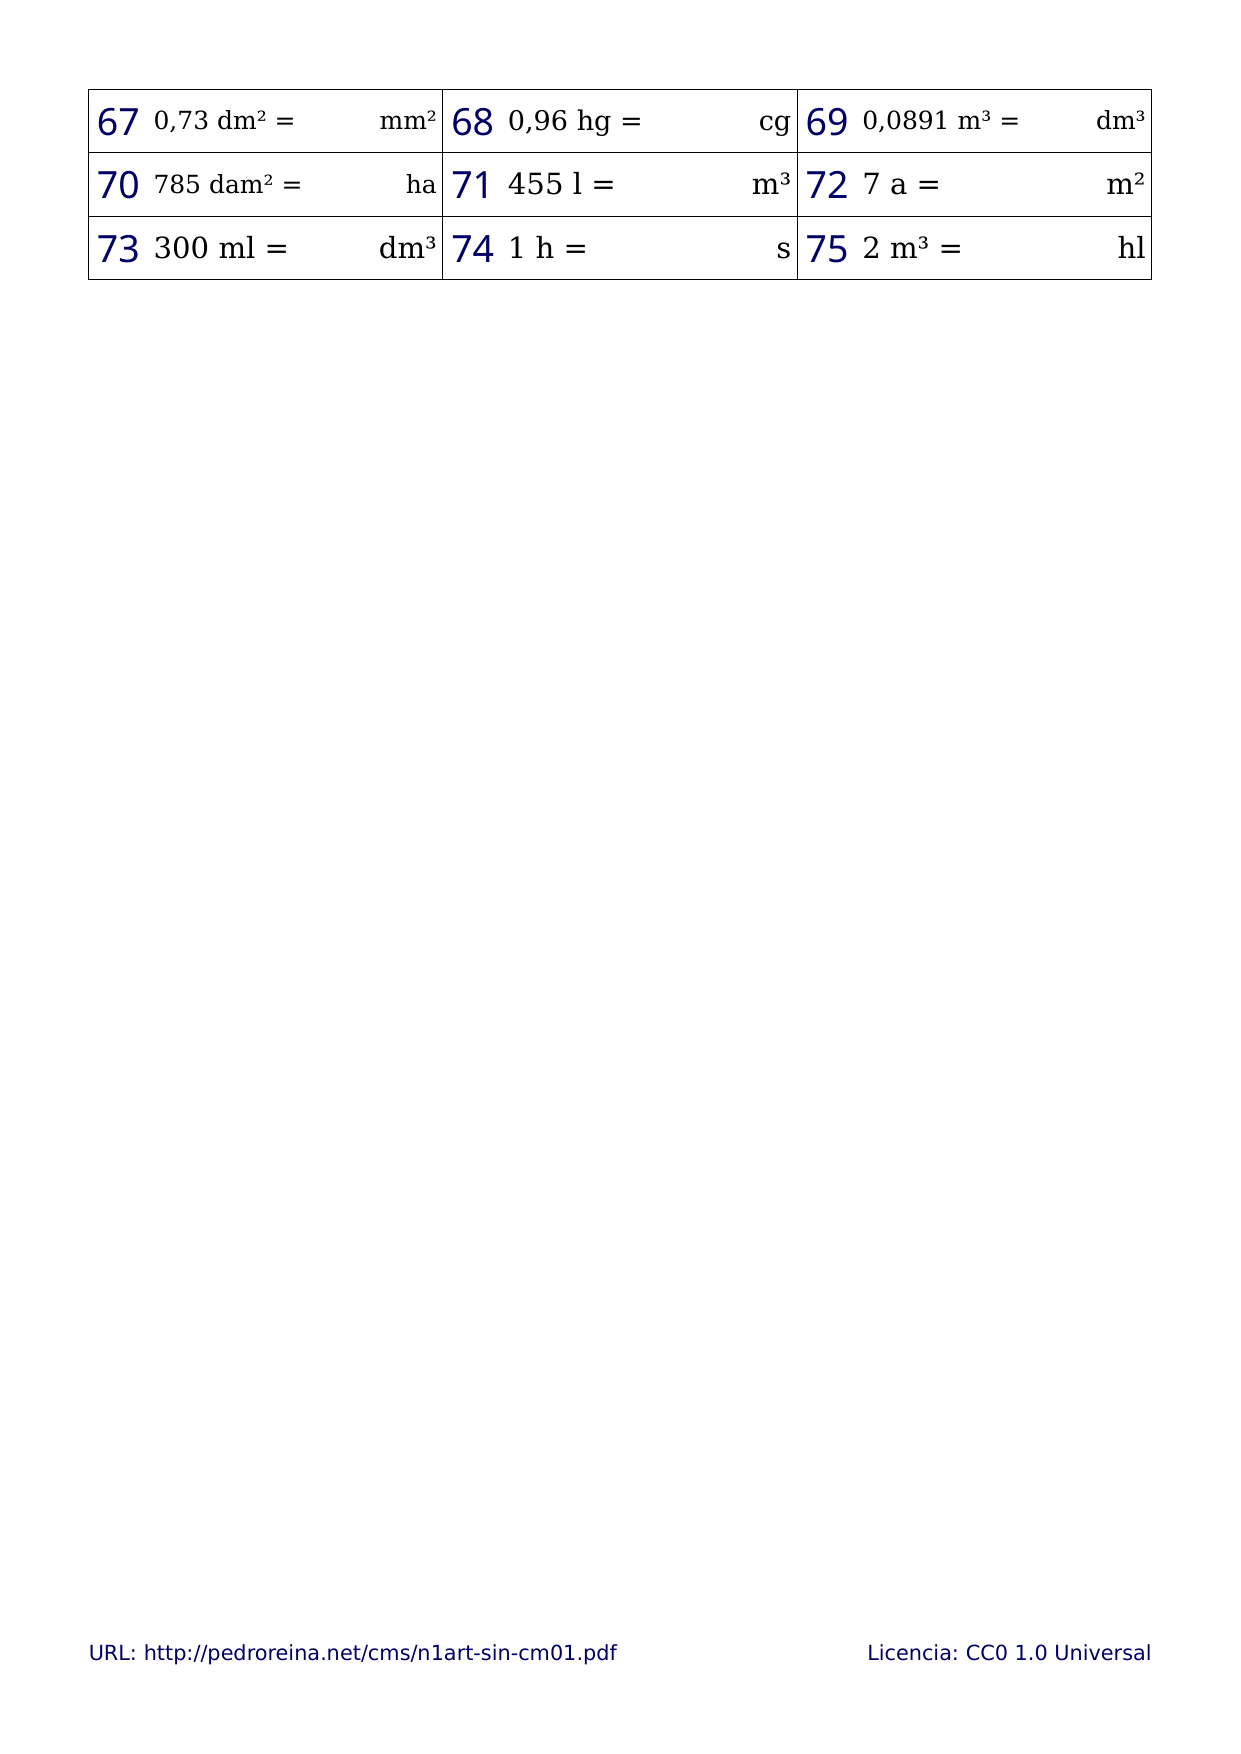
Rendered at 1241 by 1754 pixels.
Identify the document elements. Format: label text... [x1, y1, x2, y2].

table_cell 0,96 hg = cg [502, 90, 797, 152]
table_cell 785 dam² = ha [148, 153, 442, 216]
table_cell 0,73 dm² = mm² [148, 90, 442, 152]
table_cell 75 [798, 217, 856, 279]
table_cell 72 [798, 153, 856, 216]
table_cell 455 l = m³ [502, 153, 797, 216]
table_cell 73 [89, 217, 147, 279]
table_cell 1 h = s [502, 217, 797, 279]
table_cell 7 a = m² [856, 153, 1151, 216]
table_cell 67 [89, 90, 147, 152]
table_cell 69 [798, 90, 856, 152]
table_cell 70 [89, 153, 147, 216]
table_cell 68 [443, 90, 502, 152]
table_cell 300 ml = dm³ [148, 217, 442, 279]
table_cell 0,0891 m³ = dm³ [856, 90, 1151, 152]
table_cell 2 m³ = hl [856, 217, 1151, 279]
table_cell 71 [443, 153, 502, 216]
table_cell 74 [443, 217, 502, 279]
